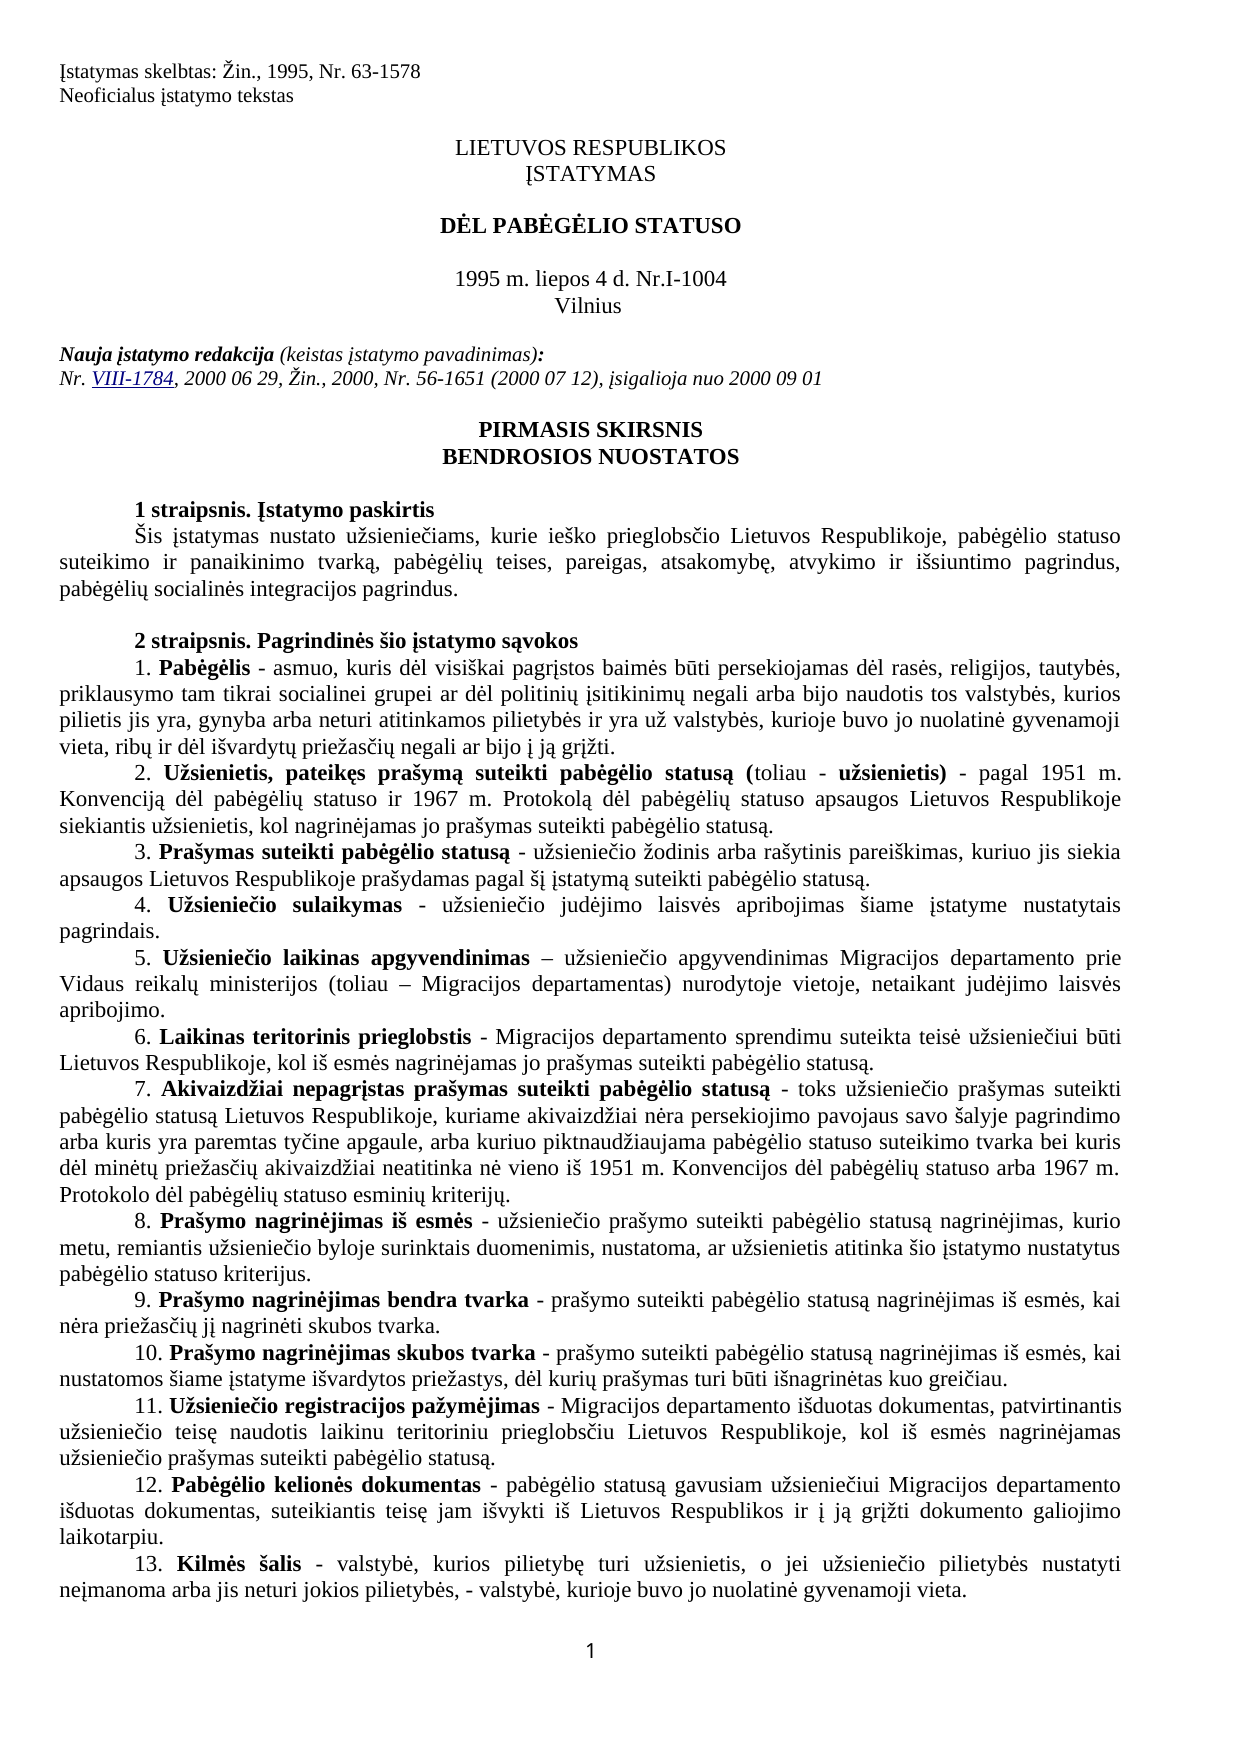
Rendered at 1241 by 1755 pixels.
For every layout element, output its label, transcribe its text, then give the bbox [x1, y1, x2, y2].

text 7. Akivaizdžiai nepagrįstas prašymas suteikti pabėgėlio statusą - toks užsieniečio prašymas suteikti pabėgėlio statusą Lietuvos Respublikoje, kuriame akivaizdžiai nėra persekiojimo pavojaus savo šalyje pagrindimo arba kuris yra paremtas tyčine apgaule, arba kuriuo piktnaudžiaujama pabėgėlio statuso suteikimo tvarka bei kuris dėl minėtų priežasčių akivaizdžiai neatitinka nė vieno iš 1951 m. Konvencijos dėl pabėgėlių statuso arba 1967 m. Protokolo dėl pabėgėlių statuso esminių kriterijų. [59, 1075, 1122, 1207]
text 3. Prašymas suteikti pabėgėlio statusą - užsieniečio žodinis arba rašytinis pareiškimas, kuriuo jis siekia apsaugos Lietuvos Respublikoje prašydamas pagal šį įstatymą suteikti pabėgėlio statusą. [59, 838, 1122, 891]
text ĮSTATYMAS [59, 160, 1122, 186]
text DĖL PABĖGĖLIO STATUSO [59, 213, 1122, 239]
text 11. Užsieniečio registracijos pažymėjimas - Migracijos departamento išduotas dokumentas, patvirtinantis užsieniečio teisę naudotis laikinu teritoriniu prieglobsčiu Lietuvos Respublikoje, kol iš esmės nagrinėjamas užsieniečio prašymas suteikti pabėgėlio statusą. [59, 1392, 1122, 1471]
text 13. Kilmės šalis - valstybė, kurios pilietybę turi užsienietis, o jei užsieniečio pilietybės nustatyti neįmanoma arba jis neturi jokios pilietybės, - valstybė, kurioje buvo jo nuolatinė gyvenamoji vieta. [59, 1550, 1122, 1602]
text Nr. VIII-1784, 2000 06 29, Žin., 2000, Nr. 56-1651 (2000 07 12), įsigalioja nuo 2000 09 01 [59, 366, 1122, 390]
text 2 straipsnis. Pagrindinės šio įstatymo sąvokos [59, 627, 1122, 654]
text 5. Užsieniečio laikinas apgyvendinimas – užsieniečio apgyvendinimas Migracijos departamento prie Vidaus reikalų ministerijos (toliau – Migracijos departamentas) nurodytoje vietoje, netaikant judėjimo laisvės apribojimo. [59, 944, 1122, 1023]
text 1 straipsnis. Įstatymo paskirtis [59, 496, 1122, 522]
text 2. Užsienietis, pateikęs prašymą suteikti pabėgėlio statusą (toliau - užsienietis) - pagal 1951 m. Konvenciją dėl pabėgėlių statuso ir 1967 m. Protokolą dėl pabėgėlių statuso apsaugos Lietuvos Respublikoje siekiantis užsienietis, kol nagrinėjamas jo prašymas suteikti pabėgėlio statusą. [59, 759, 1122, 838]
text 9. Prašymo nagrinėjimas bendra tvarka - prašymo suteikti pabėgėlio statusą nagrinėjimas iš esmės, kai nėra priežasčių jį nagrinėti skubos tvarka. [59, 1286, 1122, 1339]
text Šis įstatymas nustato užsieniečiams, kurie ieško prieglobsčio Lietuvos Respublikoje, pabėgėlio statuso suteikimo ir panaikinimo tvarką, pabėgėlių teises, pareigas, atsakomybę, atvykimo ir išsiuntimo pagrindus, pabėgėlių socialinės integracijos pagrindus. [59, 522, 1122, 601]
text Neoficialus įstatymo tekstas [59, 83, 1122, 107]
text Vilnius [59, 292, 1122, 318]
text 12. Pabėgėlio kelionės dokumentas - pabėgėlio statusą gavusiam užsieniečiui Migracijos departamento išduotas dokumentas, suteikiantis teisę jam išvykti iš Lietuvos Respublikos ir į ją grįžti dokumento galiojimo laikotarpiu. [59, 1471, 1122, 1550]
text 8. Prašymo nagrinėjimas iš esmės - užsieniečio prašymo suteikti pabėgėlio statusą nagrinėjimas, kurio metu, remiantis užsieniečio byloje surinktais duomenimis, nustatoma, ar užsienietis atitinka šio įstatymo nustatytus pabėgėlio statuso kriterijus. [59, 1207, 1122, 1286]
text Nauja įstatymo redakcija (keistas įstatymo pavadinimas): [59, 342, 1122, 366]
text 4. Užsieniečio sulaikymas - užsieniečio judėjimo laisvės apribojimas šiame įstatyme nustatytais pagrindais. [59, 891, 1122, 944]
text 1995 m. liepos 4 d. Nr.I-1004 [59, 265, 1122, 292]
text Įstatymas skelbtas: Žin., 1995, Nr. 63-1578 [59, 59, 1122, 83]
text PIRMASIS SKIRSNIS [59, 417, 1122, 443]
text 6. Laikinas teritorinis prieglobstis - Migracijos departamento sprendimu suteikta teisė užsieniečiui būti Lietuvos Respublikoje, kol iš esmės nagrinėjamas jo prašymas suteikti pabėgėlio statusą. [59, 1023, 1122, 1075]
text BENDROSIOS NUOSTATOS [59, 443, 1122, 469]
text 1. Pabėgėlis - asmuo, kuris dėl visiškai pagrįstos baimės būti persekiojamas dėl rasės, religijos, tautybės, priklausymo tam tikrai socialinei grupei ar dėl politinių įsitikinimų negali arba bijo naudotis tos valstybės, kurios pilietis jis yra, gynyba arba neturi atitinkamos pilietybės ir yra už valstybės, kurioje buvo jo nuolatinė gyvenamoji vieta, ribų ir dėl išvardytų priežasčių negali ar bijo į ją grįžti. [59, 654, 1122, 759]
text 10. Prašymo nagrinėjimas skubos tvarka - prašymo suteikti pabėgėlio statusą nagrinėjimas iš esmės, kai nustatomos šiame įstatyme išvardytos priežastys, dėl kurių prašymas turi būti išnagrinėtas kuo greičiau. [59, 1339, 1122, 1392]
text LIETUVOS RESPUBLIKOS [59, 133, 1122, 160]
